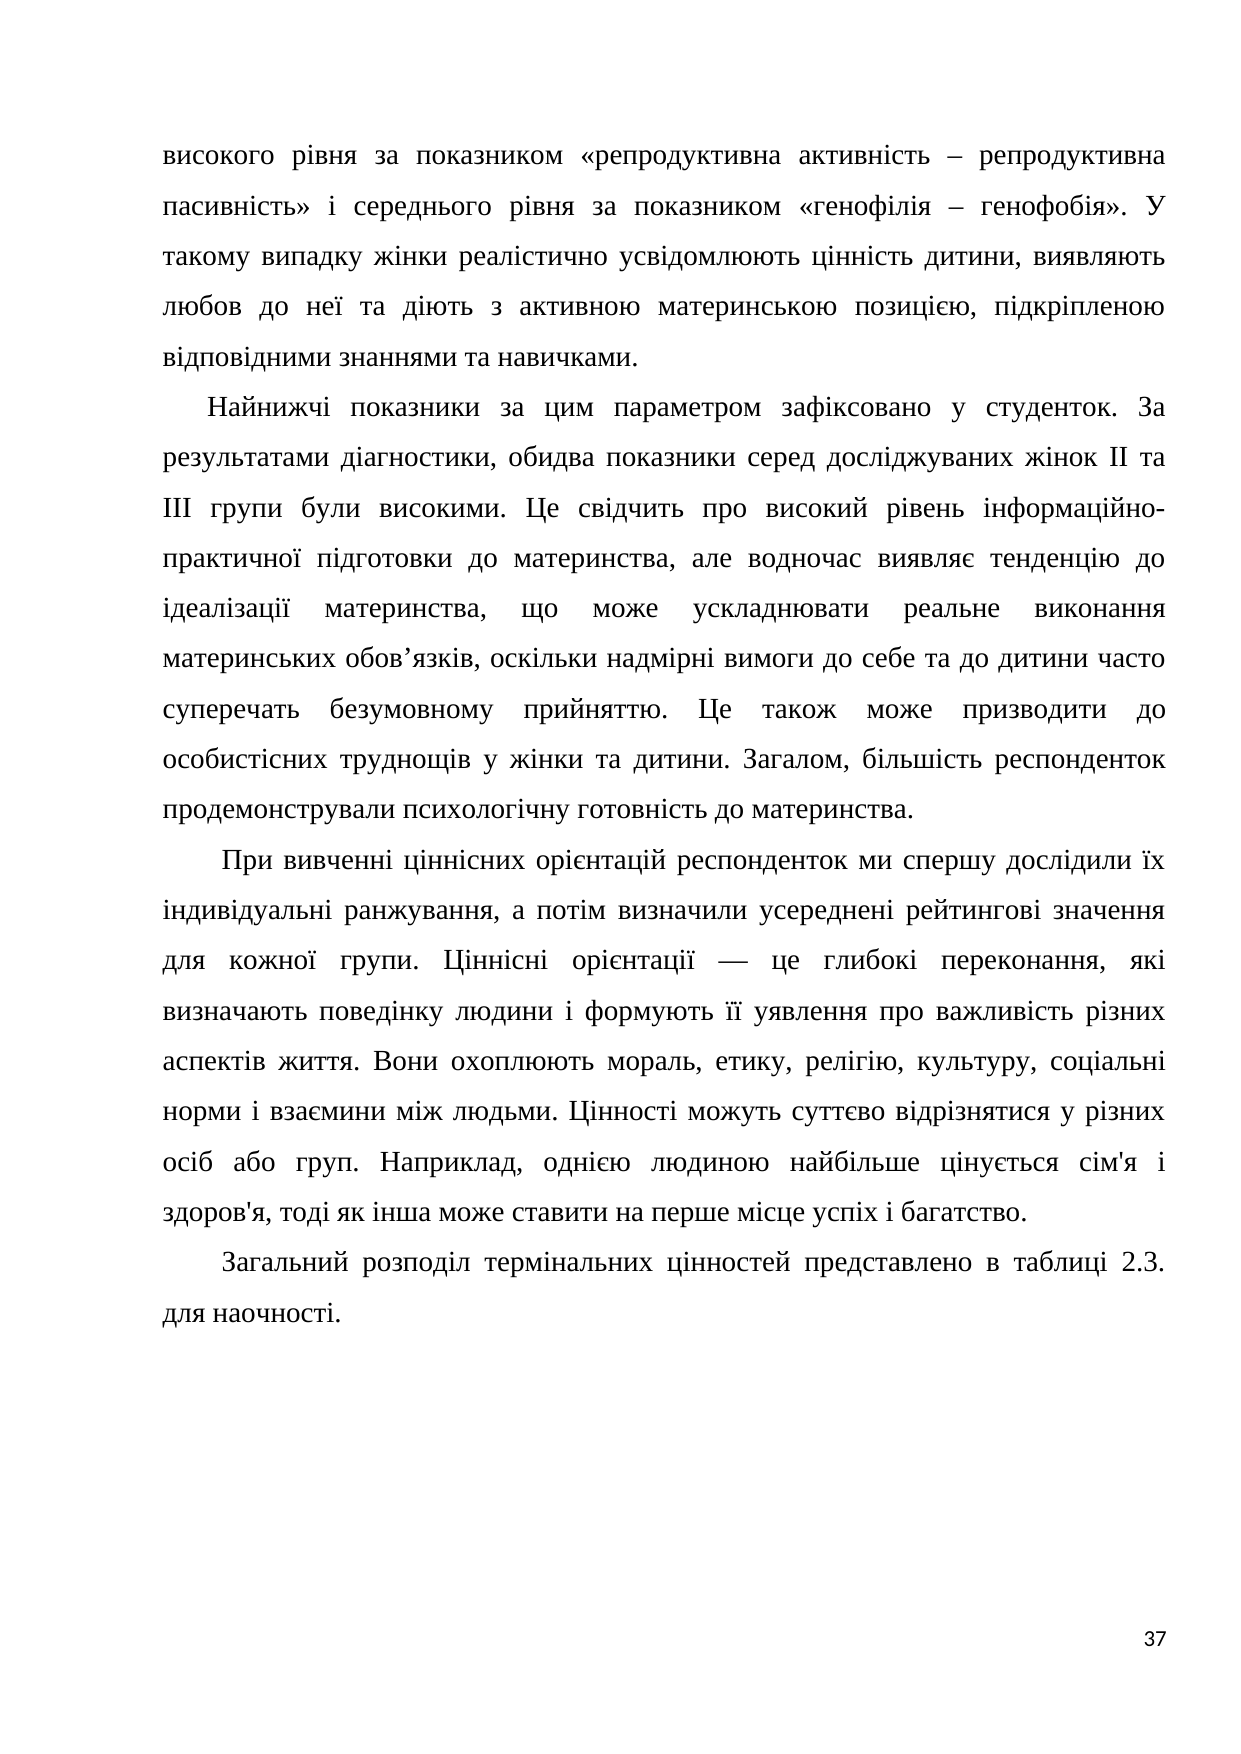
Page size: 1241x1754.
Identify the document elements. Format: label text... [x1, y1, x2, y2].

text При вивченні ціннісних орієнтацій респонденток ми спершу дослідили їх індивідуальні ранжування, а потім визначили усереднені рейтингові значення для кожної групи. Ціннісні орієнтації — це глибокі переконання, які визначають поведінку людини і формують її уявлення про важливість різних аспектів життя. Вони охоплюють мораль, етику, релігію, культуру, соціальні норми і взаємини між людьми. Цінності можуть суттєво відрізнятися у різних осіб або груп. Наприклад, однією людиною найбільше цінується сім'я і здоров'я, тоді як інша може ставити на перше місце успіх і багатство. [162, 842, 1166, 1228]
text Найнижчі показники за цим параметром зафіксовано у студенток. За результатами діагностики, обидва показники серед досліджуваних жінок ІІ та ІІІ групи були високими. Це свідчить про високий рівень інформаційно-практичної підготовки до материнства, але водночас виявляє тенденцію до ідеалізації материнства, що може ускладнювати реальне виконання материнських обов’язків, оскільки надмірні вимоги до себе та до дитини часто суперечать безумовному прийняттю. Це також може призводити до особистісних труднощів у жінки та дитини. Загалом, більшість респонденток продемонстрували психологічну готовність до материнства. [162, 389, 1166, 825]
text Загальний розподіл термінальних цінностей представлено в таблиці 2.3. для наочності. [162, 1244, 1166, 1328]
text високого рівня за показником «репродуктивна активність – репродуктивна пасивність» і середнього рівня за показником «генофілія – генофобія». У такому випадку жінки реалістично усвідомлюють цінність дитини, виявляють любов до неї та діють з активною материнською позицією, підкріпленою відповідними знаннями та навичками. [162, 137, 1166, 372]
